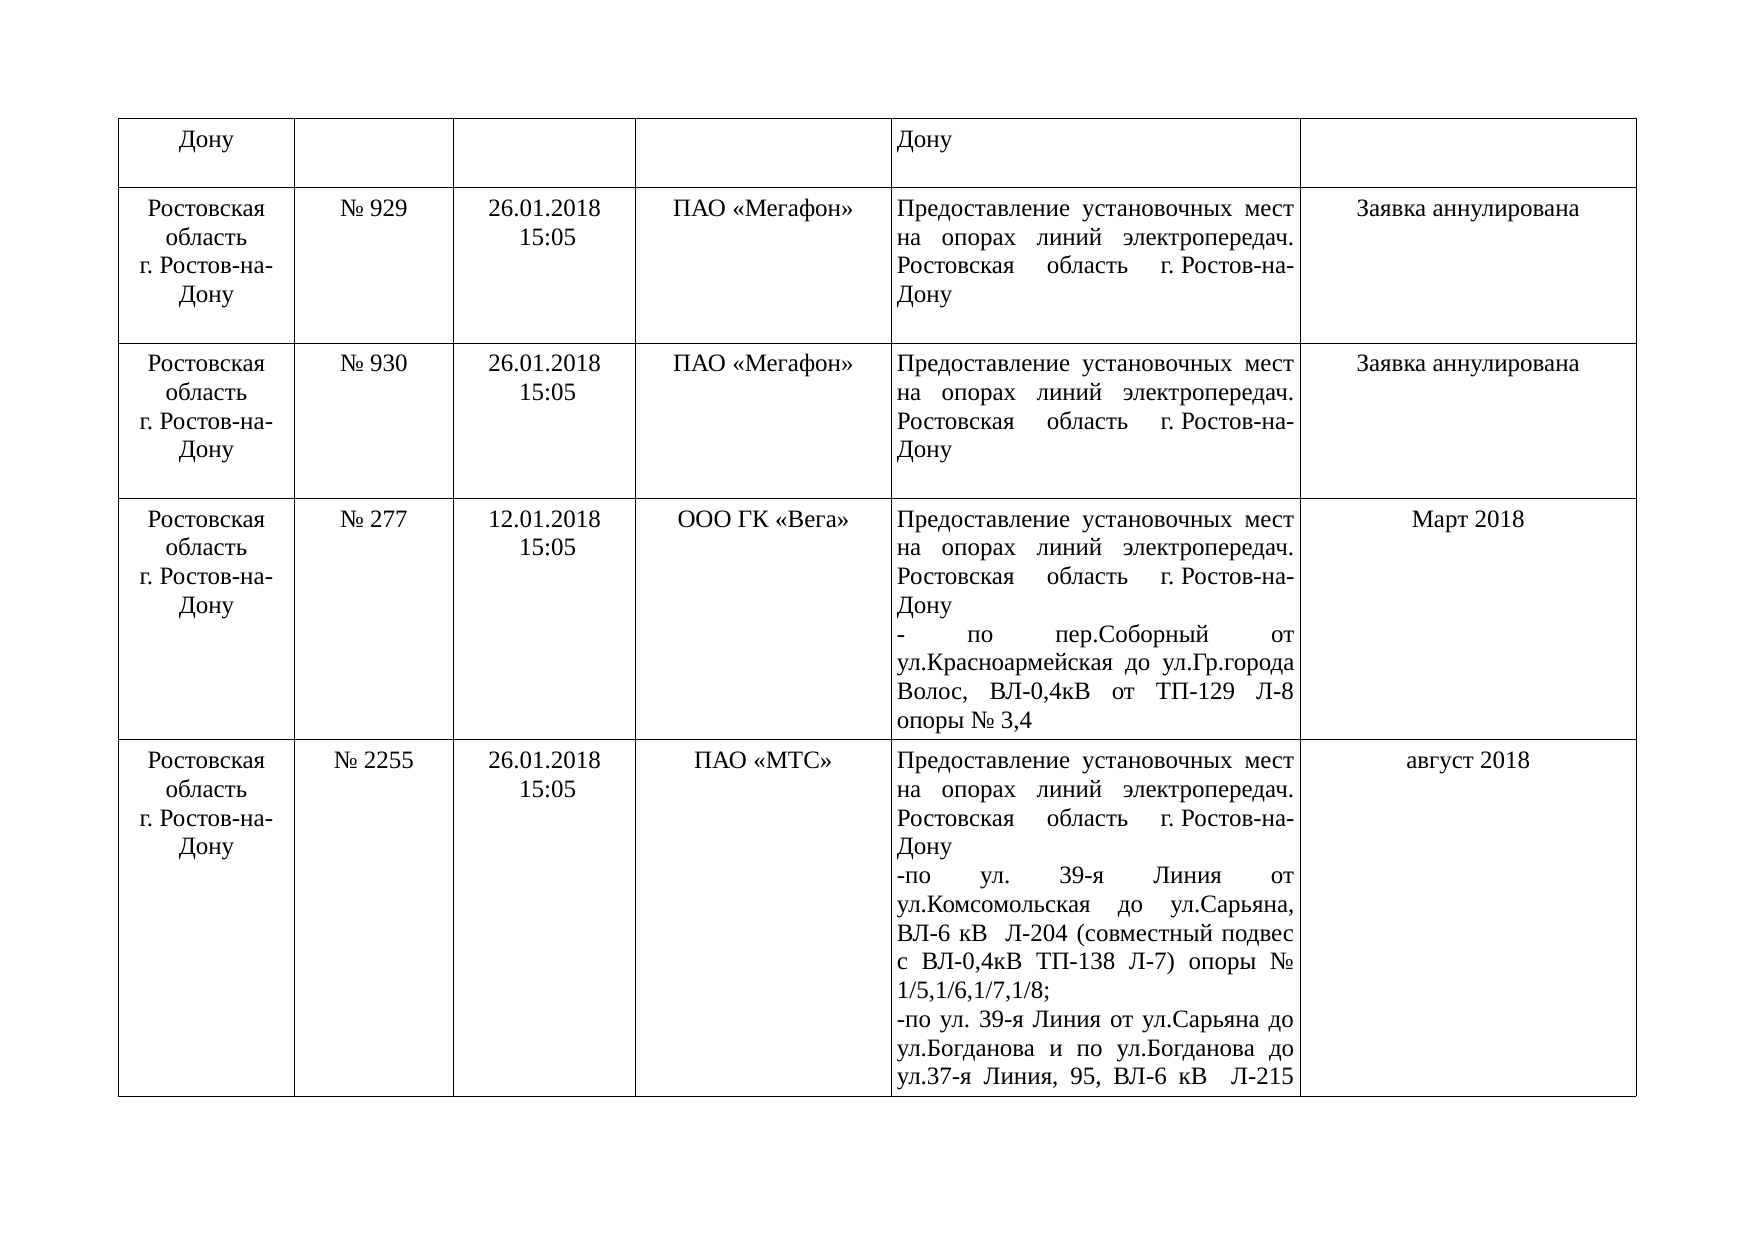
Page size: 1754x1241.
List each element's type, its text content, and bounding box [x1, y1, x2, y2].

table_cell Ростовская область г. Ростов-на-Дону [119, 499, 294, 739]
table_cell № 277 [295, 499, 453, 739]
table_cell [454, 119, 635, 187]
table_cell Предоставление установочных мест на опорах линий электропередач. Ростовская область г. Ростов-на-Дону [892, 344, 1300, 498]
table_cell 26.01.2018 15:05 [454, 740, 635, 1096]
table_cell 26.01.2018 15:05 [454, 344, 635, 498]
table_cell Март 2018 [1301, 499, 1636, 739]
table_cell Ростовская область г. Ростов-на-Дону [119, 188, 294, 342]
table_cell Заявка аннулирована [1301, 344, 1636, 498]
table_cell Предоставление установочных мест на опорах линий электропередач. Ростовская область г. Ростов-на-Дону [892, 188, 1300, 342]
table_cell ПАО «Мегафон» [636, 344, 891, 498]
table_cell 12.01.2018 15:05 [454, 499, 635, 739]
table_cell [295, 119, 453, 187]
table_cell [1301, 119, 1636, 187]
table_cell [636, 119, 891, 187]
table_cell август 2018 [1301, 740, 1636, 1096]
table_cell Дону [119, 119, 294, 187]
table_cell ООО ГК «Вега» [636, 499, 891, 739]
table_cell ПАО «Мегафон» [636, 188, 891, 342]
table_cell № 929 [295, 188, 453, 342]
table_cell Ростовская область г. Ростов-на-Дону [119, 740, 294, 1096]
table_cell № 2255 [295, 740, 453, 1096]
table_cell Ростовская область г. Ростов-на-Дону [119, 344, 294, 498]
table_cell Заявка аннулирована [1301, 188, 1636, 342]
table_cell № 930 [295, 344, 453, 498]
table_cell 26.01.2018 15:05 [454, 188, 635, 342]
table_cell Дону [892, 119, 1300, 187]
table_cell ПАО «МТС» [636, 740, 891, 1096]
table_cell Предоставление установочных мест на опорах линий электропередач. Ростовская область г. Ростов-на-Дону - по пер.Соборный от ул.Красноармейская до ул.Гр.города Волос, ВЛ-0,4кВ от ТП-129 Л-8 опоры № 3,4 [892, 499, 1300, 739]
table_cell Предоставление установочных мест на опорах линий электропередач. Ростовская область г. Ростов-на-Дону -по ул. 39-я Линия от ул.Комсомольская до ул.Сарьяна, ВЛ-6 кВ Л-204 (совместный подвес с ВЛ-0,4кВ ТП-138 Л-7) опоры № 1/5,1/6,1/7,1/8; -по ул. 39-я Линия от ул.Сарьяна до ул.Богданова и по ул.Богданова до ул.37-я Линия, 95, ВЛ-6 кВ Л-215 [892, 740, 1300, 1096]
